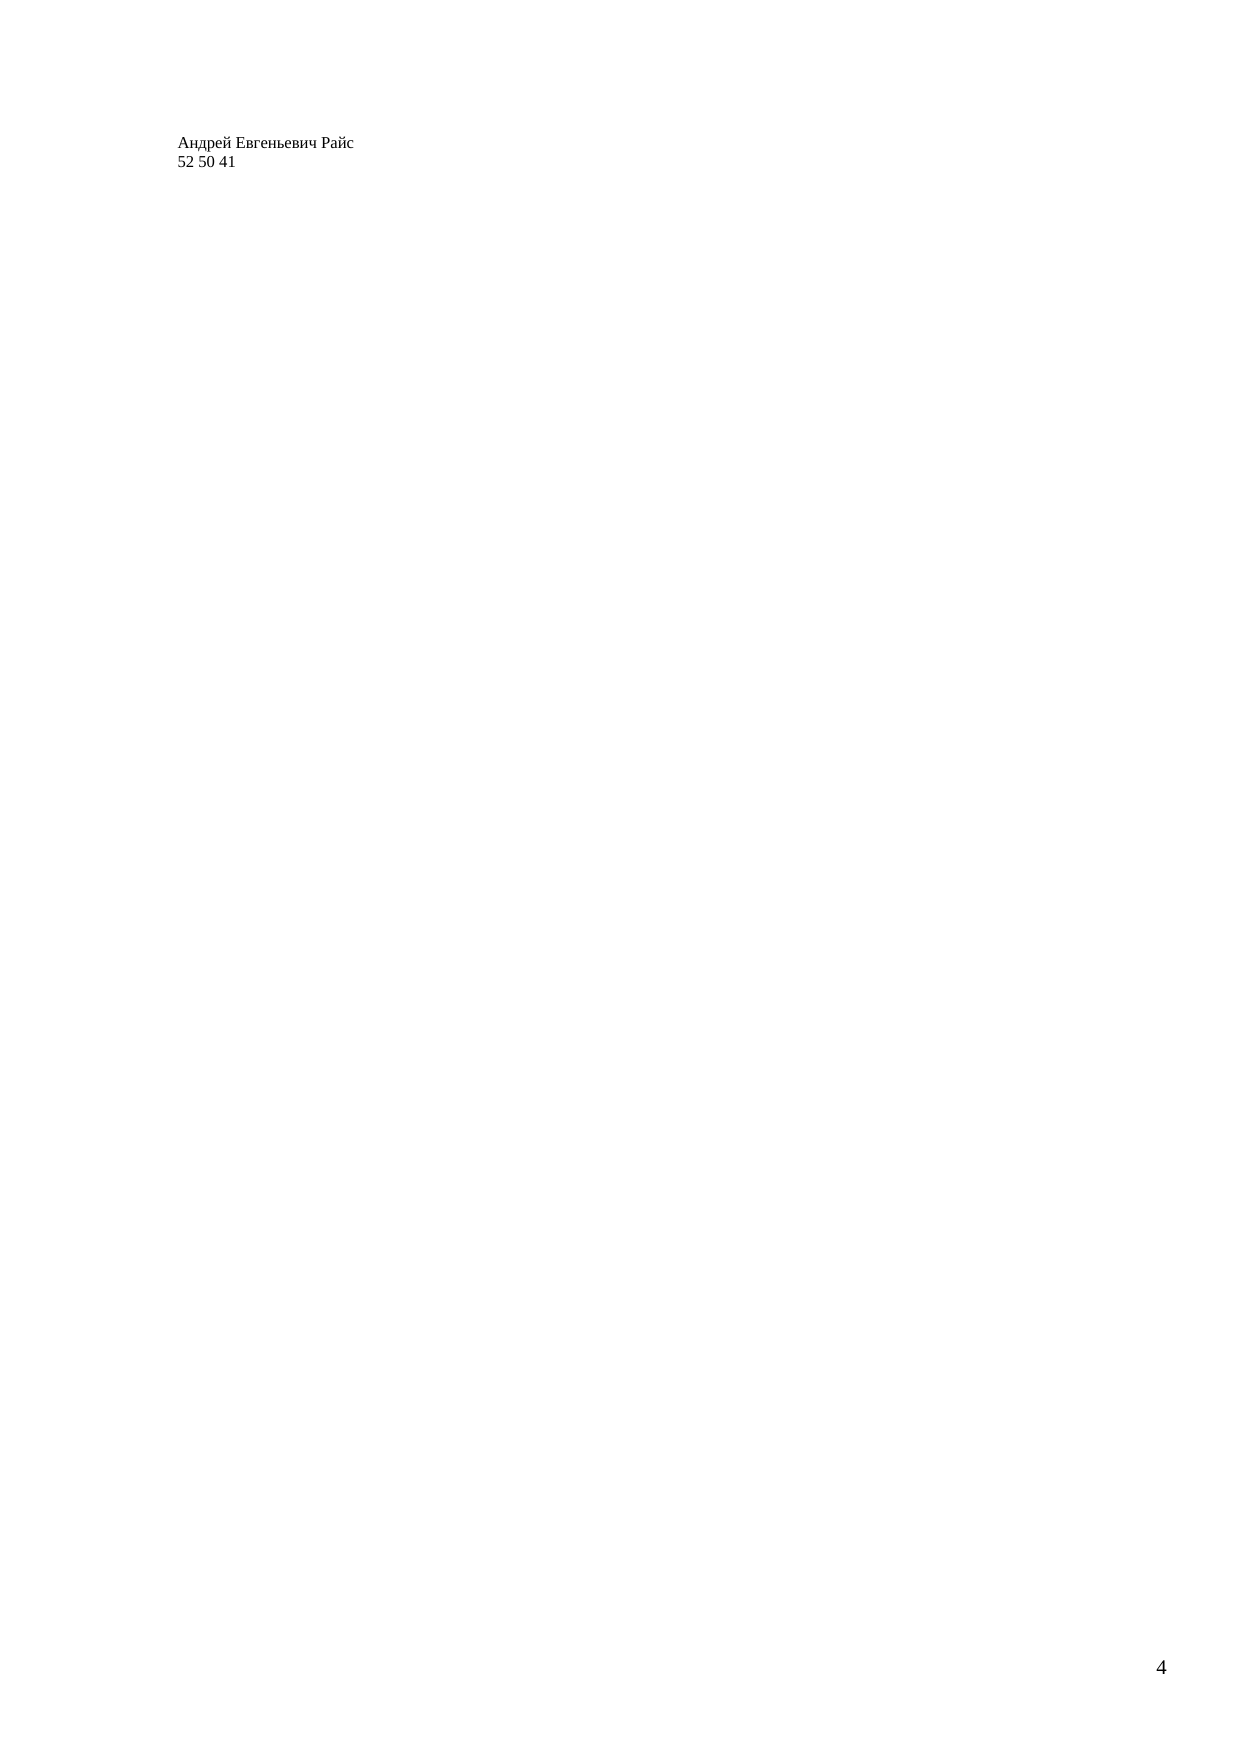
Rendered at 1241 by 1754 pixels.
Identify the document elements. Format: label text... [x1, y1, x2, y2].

text Андрей Евгеньевич Райс [177, 132, 1167, 152]
text 52 50 41 [177, 152, 1167, 171]
